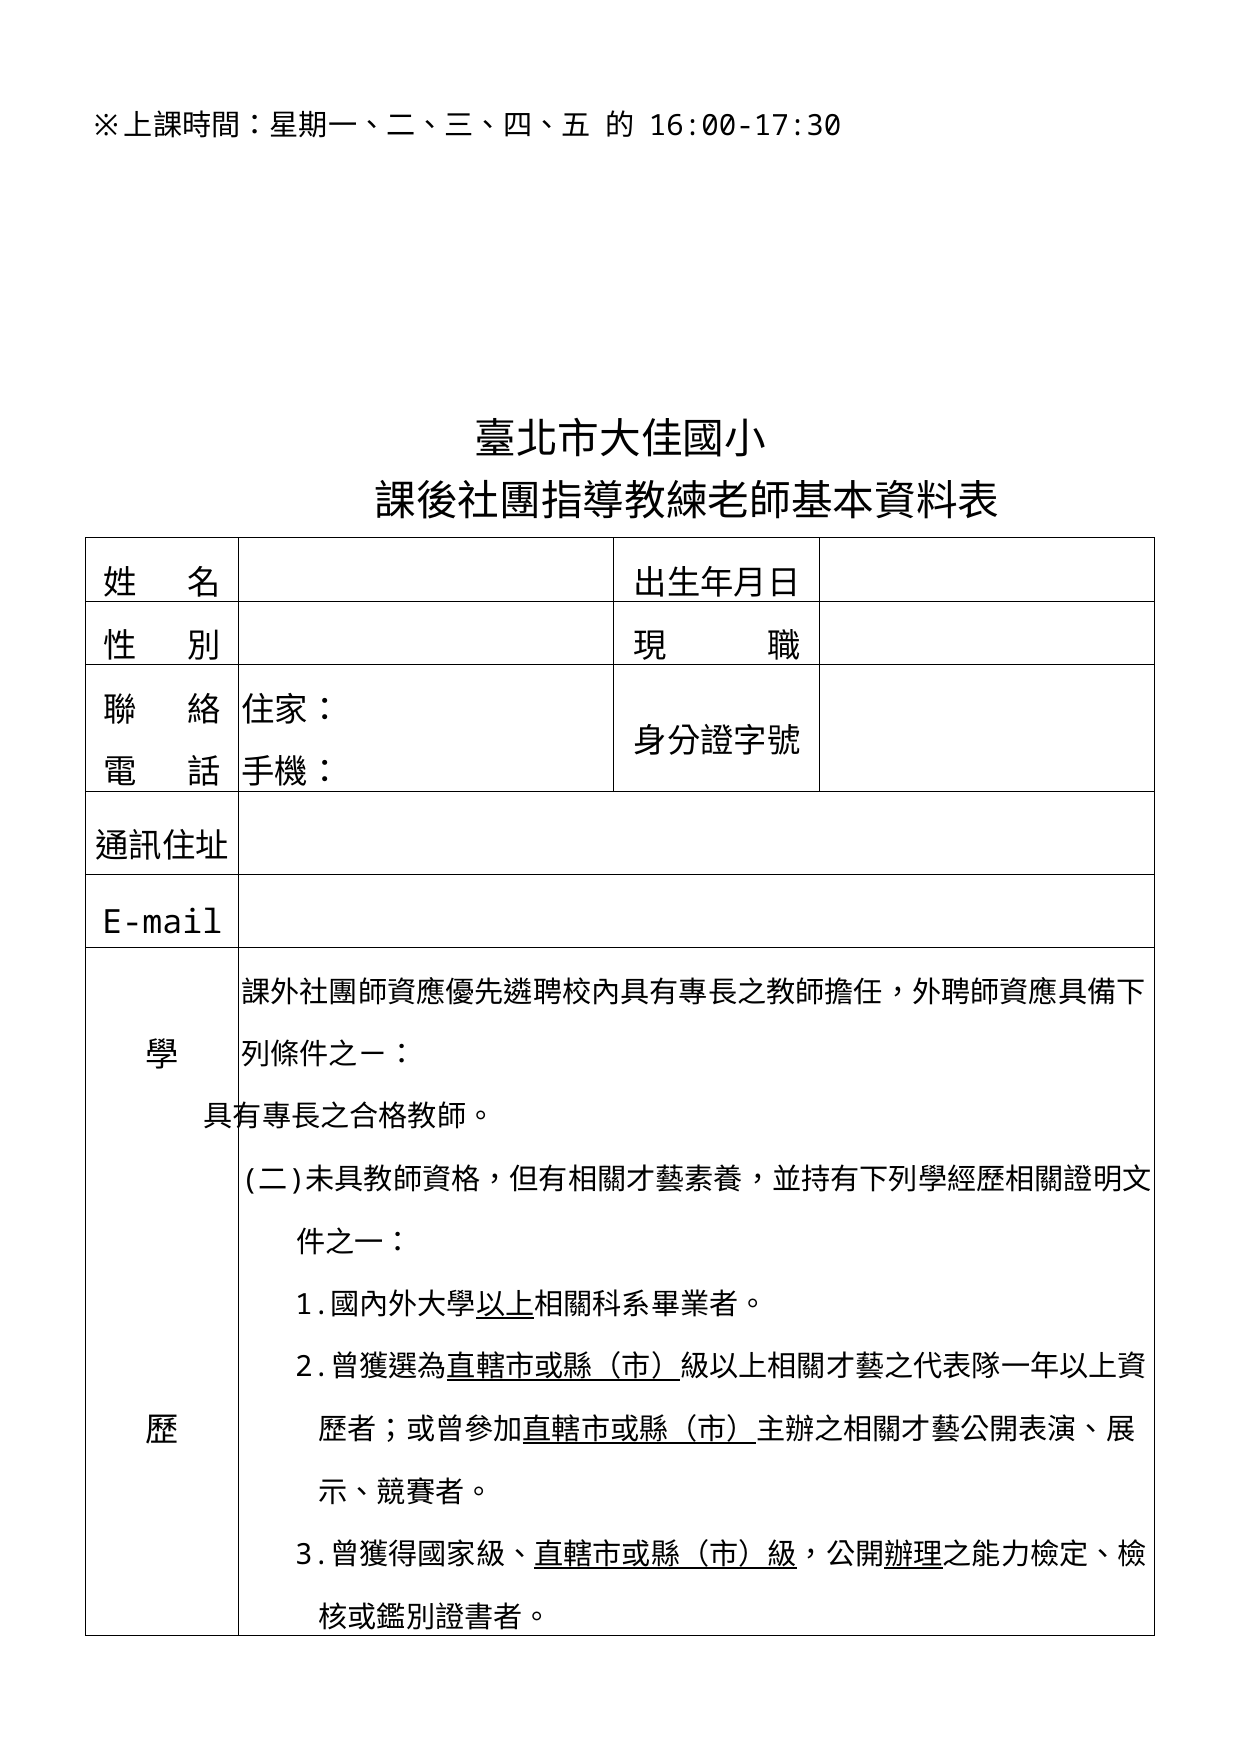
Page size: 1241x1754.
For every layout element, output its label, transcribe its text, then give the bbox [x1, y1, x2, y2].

table_header 出生年月日 [614, 538, 819, 601]
table_cell 性 別 [86, 602, 238, 664]
table_cell [239, 875, 1154, 947]
table_cell 學 歷 [86, 948, 238, 1635]
table_cell [820, 665, 1154, 791]
table_cell 聯 絡 電 話 [86, 665, 238, 791]
table_cell 身分證字號 [614, 665, 819, 791]
table_header [239, 538, 613, 601]
table_cell 現 職 [614, 602, 819, 664]
text ※上課時間：星期一、二、三、四、五 的 16:00-17:30 [89, 81, 1152, 143]
table_cell [239, 792, 1154, 874]
text 課後社團指導教練老師基本資料表 [89, 456, 1152, 518]
table_cell [239, 602, 613, 664]
table_cell 課外社團師資應優先遴聘校內具有專長之教師擔任，外聘師資應具備下列條件之ㄧ： (一)具有專長之合格教師。 (二)未具教師資格，但有相關才藝素養，並持有下列學經歷相關證明文件之一： 1.國內外大學以上相關科系畢業者。 2.曾獲選為直轄市或縣（市）級以上相關才藝之代表隊一年以上資歷者；或曾參加直轄市或縣（市）主辦之相關才藝公開表演、展示、競賽者。 3.曾獲得國家級、直轄市或縣（市）級，公開辦理之能力檢定、檢核或鑑別證書者。 [239, 948, 1154, 1635]
table_cell [820, 602, 1154, 664]
table_cell E-mail [86, 875, 238, 947]
text 臺北市大佳國小 [89, 393, 1152, 456]
table_cell 住家： 手機： [239, 665, 613, 791]
table_header 姓 名 [86, 538, 238, 601]
table_header [820, 538, 1154, 601]
table_cell 通訊住址 [86, 792, 238, 874]
